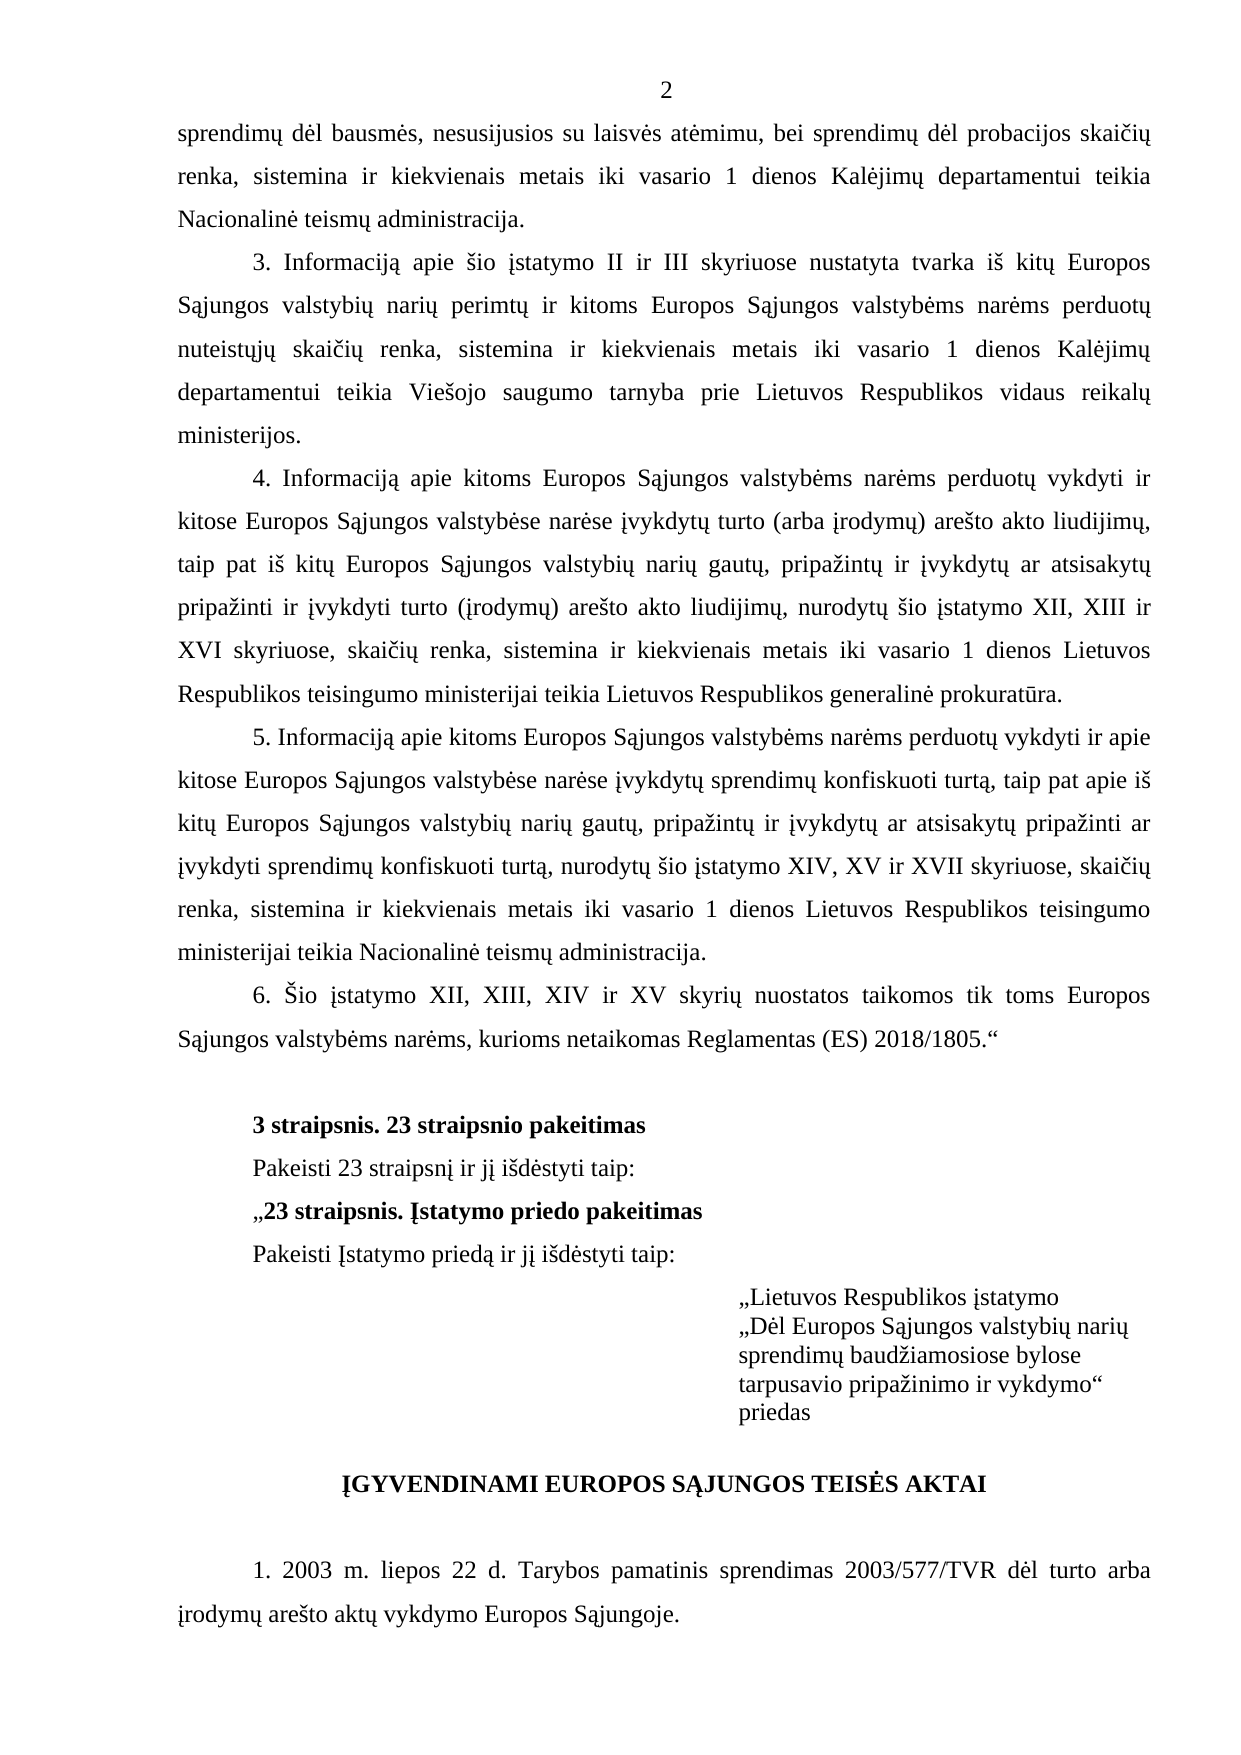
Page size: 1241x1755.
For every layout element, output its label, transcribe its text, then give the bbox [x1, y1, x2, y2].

text 3 straipsnis. 23 straipsnio pakeitimas [177, 1110, 1152, 1139]
text 5. Informaciją apie kitoms Europos Sąjungos valstybėms narėms perduotų vykdyti ir apie kitose Europos Sąjungos valstybėse narėse įvykdytų sprendimų konfiskuoti turtą, taip pat apie iš kitų Europos Sąjungos valstybių narių gautų, pripažintų ir įvykdytų ar atsisakytų pripažinti ar įvykdyti sprendimų konfiskuoti turtą, nurodytų šio įstatymo XIV, XV ir XVII skyriuose, skaičių renka, sistemina ir kiekvienais metais iki vasario 1 dienos Lietuvos Respublikos teisingumo ministerijai teikia Nacionalinė teismų administracija. [177, 722, 1152, 966]
text sprendimų dėl bausmės, nesusijusios su laisvės atėmimu, bei sprendimų dėl probacijos skaičių renka, sistemina ir kiekvienais metais iki vasario 1 dienos Kalėjimų departamentui teikia Nacionalinė teismų administracija. [177, 118, 1152, 233]
text ĮGYVENDINAMI EUROPOS SĄJUNGOS TEISĖS AKTAI [177, 1469, 1152, 1498]
text Pakeisti Įstatymo priedą ir jį išdėstyti taip: [177, 1239, 1152, 1268]
text „Dėl Europos Sąjungos valstybių narių [177, 1311, 1152, 1340]
text 3. Informaciją apie šio įstatymo II ir III skyriuose nustatyta tvarka iš kitų Europos Sąjungos valstybių narių perimtų ir kitoms Europos Sąjungos valstybėms narėms perduotų nuteistųjų skaičių renka, sistemina ir kiekvienais metais iki vasario 1 dienos Kalėjimų departamentui teikia Viešojo saugumo tarnyba prie Lietuvos Respublikos vidaus reikalų ministerijos. [177, 247, 1152, 449]
text „Lietuvos Respublikos įstatymo [177, 1282, 1152, 1311]
text priedas [177, 1397, 1152, 1426]
text 1. 2003 m. liepos 22 d. Tarybos pamatinis sprendimas 2003/577/TVR dėl turto arba įrodymų arešto aktų vykdymo Europos Sąjungoje. [177, 1556, 1152, 1627]
text 6. Šio įstatymo XII, XIII, XIV ir XV skyrių nuostatos taikomos tik toms Europos Sąjungos valstybėms narėms, kurioms netaikomas Reglamentas (ES) 2018/1805.“ [177, 981, 1152, 1052]
text „23 straipsnis. Įstatymo priedo pakeitimas [177, 1196, 1152, 1225]
text 4. Informaciją apie kitoms Europos Sąjungos valstybėms narėms perduotų vykdyti ir kitose Europos Sąjungos valstybėse narėse įvykdytų turto (arba įrodymų) arešto akto liudijimų, taip pat iš kitų Europos Sąjungos valstybių narių gautų, pripažintų ir įvykdytų ar atsisakytų pripažinti ir įvykdyti turto (įrodymų) arešto akto liudijimų, nurodytų šio įstatymo XII, XIII ir XVI skyriuose, skaičių renka, sistemina ir kiekvienais metais iki vasario 1 dienos Lietuvos Respublikos teisingumo ministerijai teikia Lietuvos Respublikos generalinė prokuratūra. [177, 463, 1152, 707]
text sprendimų baudžiamosiose bylose [177, 1340, 1152, 1369]
text tarpusavio pripažinimo ir vykdymo“ [177, 1369, 1152, 1397]
text Pakeisti 23 straipsnį ir jį išdėstyti taip: [177, 1153, 1152, 1182]
